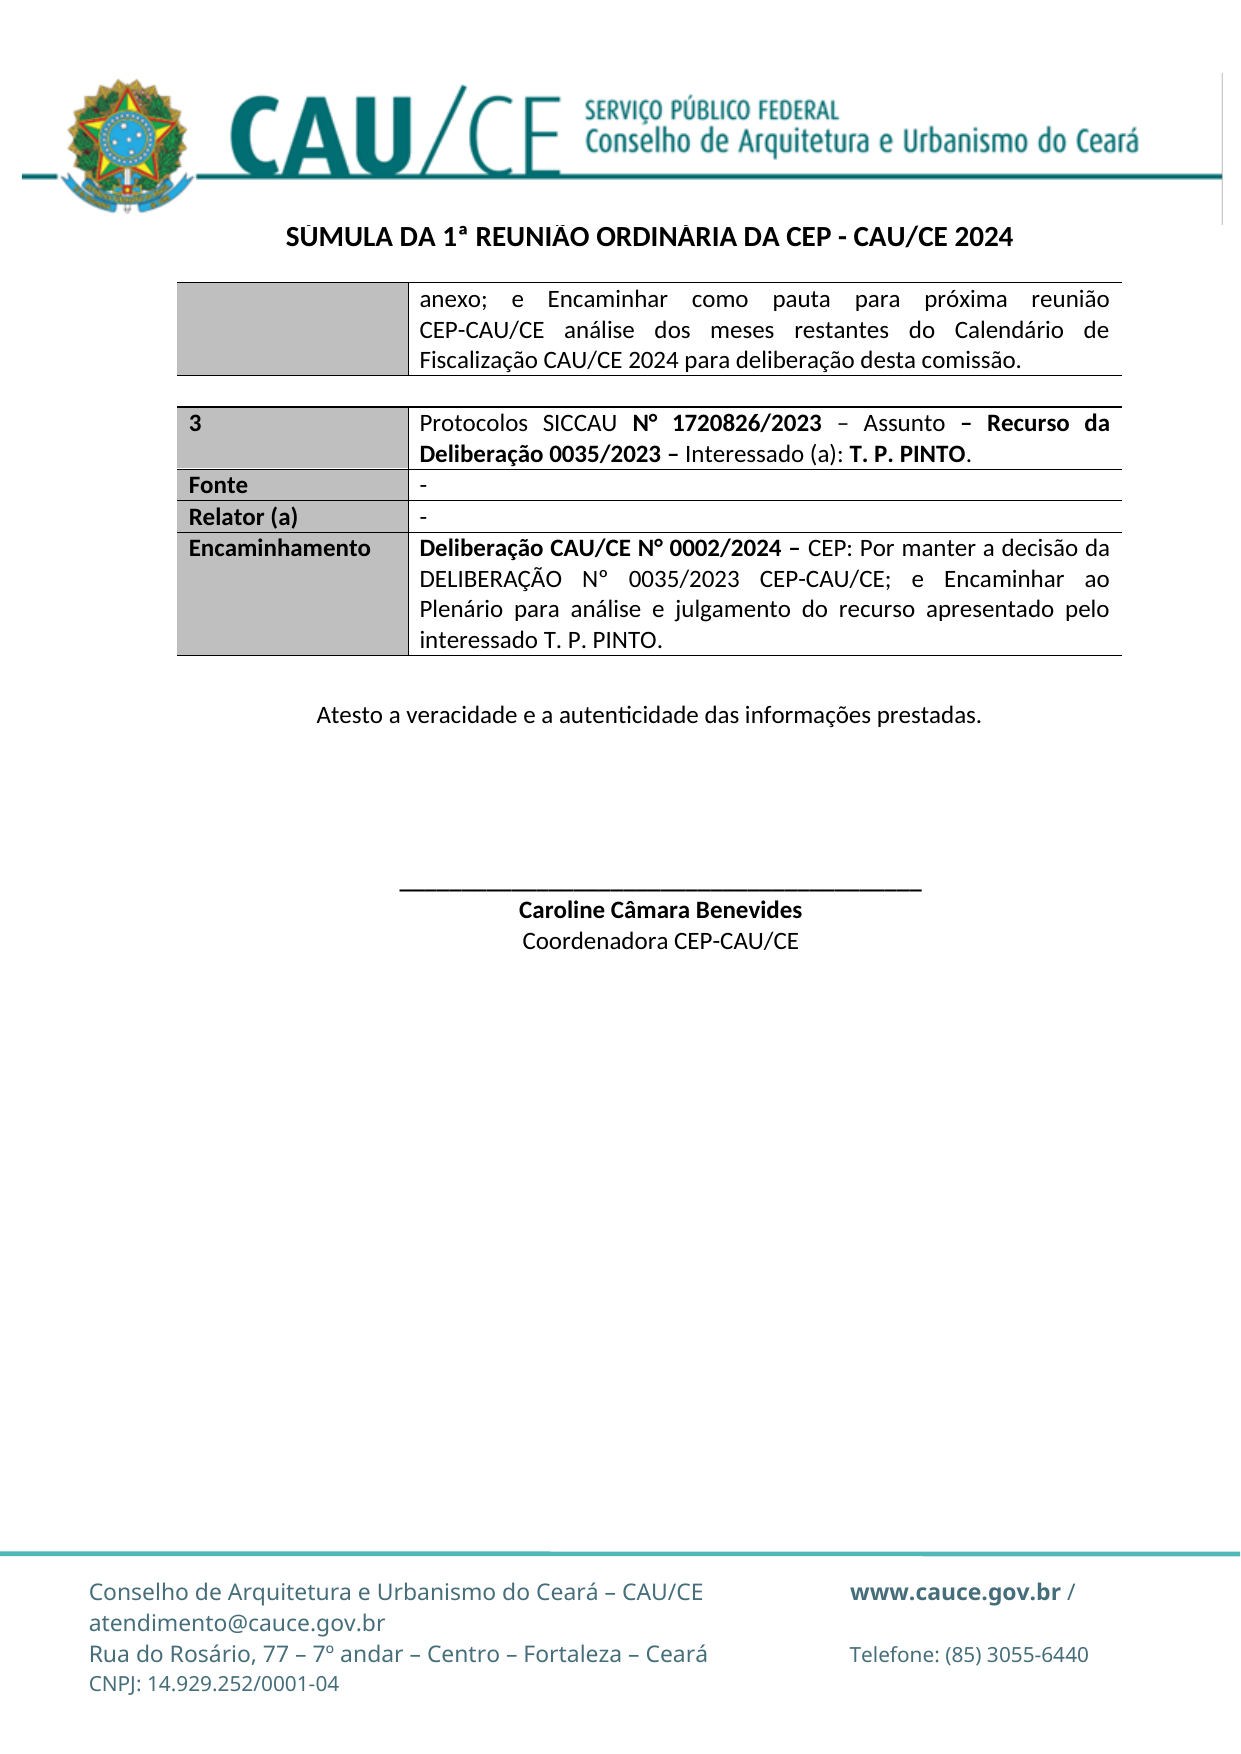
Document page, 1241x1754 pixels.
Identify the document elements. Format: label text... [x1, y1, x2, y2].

table_cell Deliberação CAU/CE N° 0002/2024 – CEP: Por manter a decisão da DELIBERAÇÃO Nº 0035/2023 CEP-CAU/CE; e Encaminhar ao Plenário para análise e julgamento do recurso apresentado pelo interessado T. P. PINTO. [409, 533, 1122, 655]
text Atesto a veracidade e a autenticidade das informações prestadas. [295, 699, 1004, 729]
table_cell - [409, 470, 1122, 500]
table_cell anexo; e Encaminhar como pauta para próxima reunião CEP-CAU/CE análise dos meses restantes do Calendário de Fiscalização CAU/CE 2024 para deliberação desta comissão. [409, 283, 1122, 375]
table_cell Coordenadora CEP-CAU/CE [177, 925, 1144, 955]
table_cell Relator (a) [177, 501, 408, 532]
table_cell - [409, 501, 1122, 532]
table_cell Encaminhamento [177, 533, 408, 655]
table_cell [177, 283, 408, 375]
table_cell Fonte [177, 470, 408, 500]
table_header __________________________________________ Caroline Câmara Benevides [177, 803, 1144, 925]
table_header 3 [177, 408, 408, 468]
